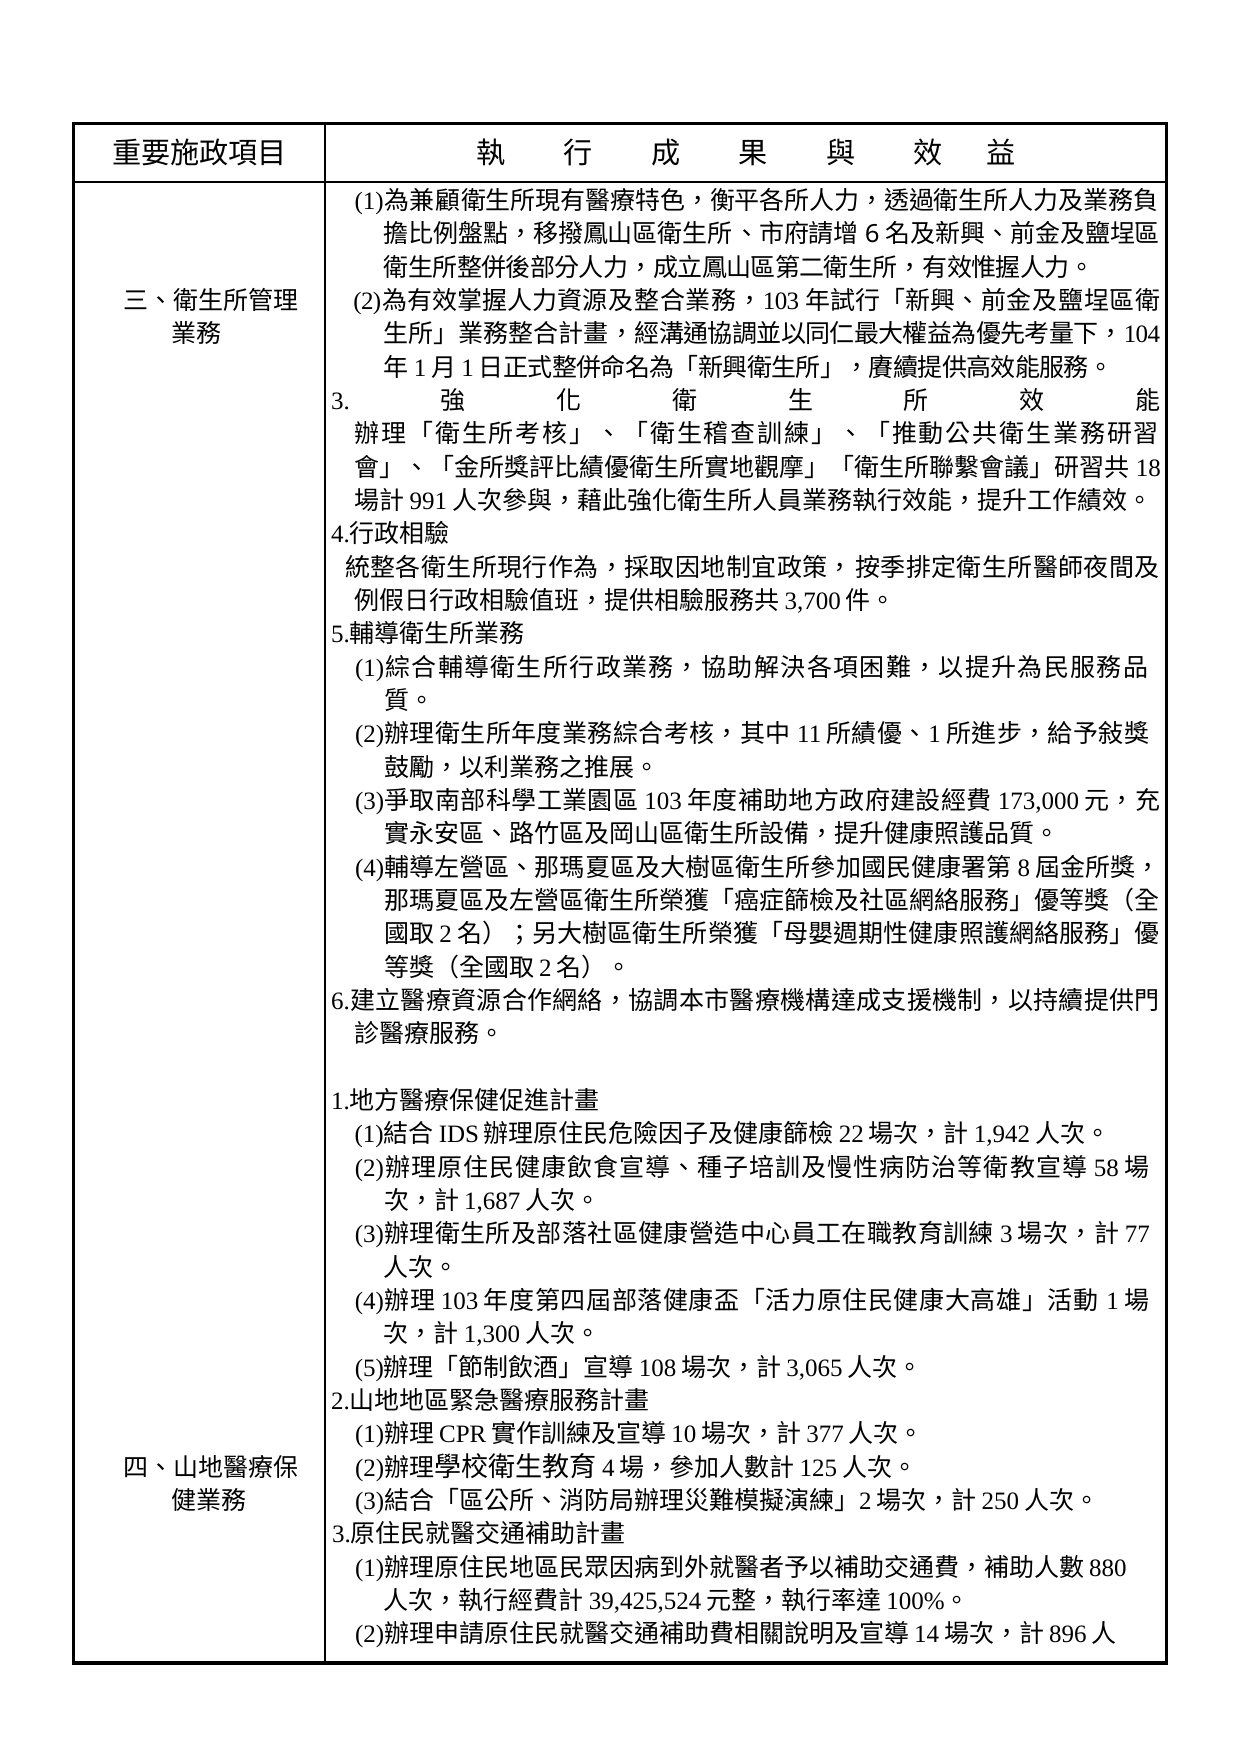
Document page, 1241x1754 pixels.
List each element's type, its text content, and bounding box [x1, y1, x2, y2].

table_header 執 行 成 果 與 效 益 [326, 125, 1165, 181]
table_header 重要施政項目 [75, 125, 324, 181]
table_cell (1)為兼顧衛生所現有醫療特色，衡平各所人力，透過衛生所人力及業務負擔比例盤點，移撥鳳山區衛生所、市府請增6名及新興、前金及鹽埕區衛生所整併後部分人力，成立鳳山區第二衛生所，有效惟握人力。 (2)為有效掌握人力資源及整合業務，103年試行「新興、前金及鹽埕區衛生所」業務整合計畫，經溝通協調並以同仁最大權益為優先考量下，104年1月1日正式整併命名為「新興衛生所」，賡續提供高效能服務。 3.強化衛生所效能 辦理「衛生所考核」、「衛生稽查訓練」、「推動公共衛生業務研習會」、「金所獎評比績優衛生所實地觀摩」「衛生所聯繫會議」研習共18場計991人次參與，藉此強化衛生所人員業務執行效能，提升工作績效。 4.行政相驗 統整各衛生所現行作為，採取因地制宜政策，按季排定衛生所醫師夜間及例假日行政相驗值班，提供相驗服務共3,700件。 5.輔導衛生所業務 (1)綜合輔導衛生所行政業務，協助解決各項困難，以提升為民服務品質。 (2)辦理衛生所年度業務綜合考核，其中11所績優、1所進步，給予敍獎鼓勵，以利業務之推展。 (3)爭取南部科學工業園區103年度補助地方政府建設經費173,000元，充實永安區、路竹區及岡山區衛生所設備，提升健康照護品質。 (4)輔導左營區、那瑪夏區及大樹區衛生所參加國民健康署第8屆金所獎，那瑪夏區及左營區衛生所榮獲「癌症篩檢及社區網絡服務」優等獎（全國取2名）；另大樹區衛生所榮獲「母嬰週期性健康照護網絡服務」優等獎（全國取2名）。 6.建立醫療資源合作網絡，協調本市醫療機構達成支援機制，以持續提供門診醫療服務。 1.地方醫療保健促進計畫 (1)結合IDS辦理原住民危險因子及健康篩檢22場次，計1,942人次。 (2)辦理原住民健康飲食宣導、種子培訓及慢性病防治等衛教宣導58場次，計1,687人次。 (3)辦理衛生所及部落社區健康營造中心員工在職教育訓練3場次，計77人次。 (4)辦理103年度第四屆部落健康盃「活力原住民健康大高雄」活動1場次，計1,300人次。 (5)辦理「節制飲酒」宣導108場次，計3,065人次。 2.山地地區緊急醫療服務計畫 (1)辦理CPR實作訓練及宣導10場次，計377人次。 (2)辦理學校衛生教育4場，參加人數計125人次。 (3)結合「區公所、消防局辦理災難模擬演練」2場次，計250人次。 3.原住民就醫交通補助計畫 (1)辦理原住民地區民眾因病到外就醫者予以補助交通費，補助人數880人次，執行經費計39,425,524元整，執行率達100%。 (2)辦理申請原住民就醫交通補助費相關說明及宣導14場次，計896人 [326, 183, 1165, 1661]
table_cell 三、衛生所管理業務 四、山地醫療保健業務 [75, 183, 324, 1661]
